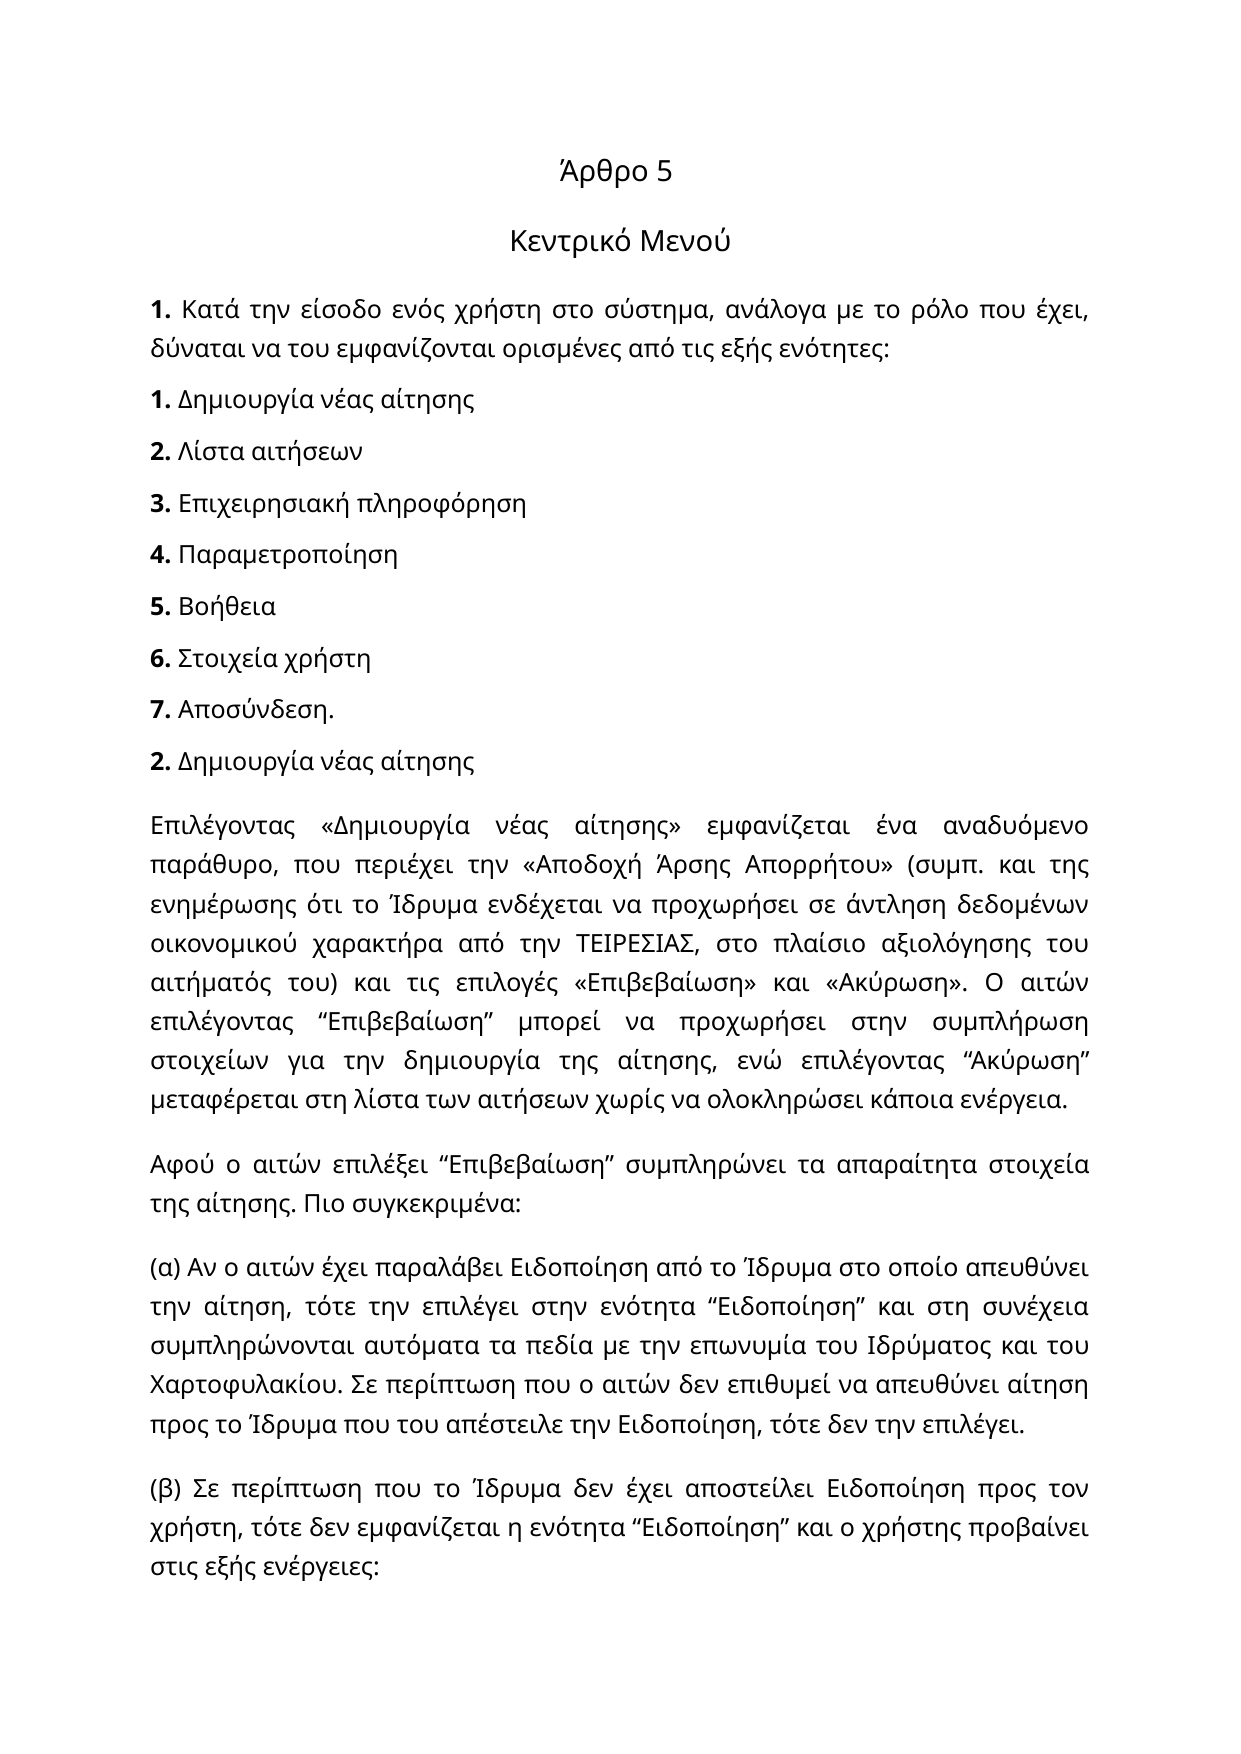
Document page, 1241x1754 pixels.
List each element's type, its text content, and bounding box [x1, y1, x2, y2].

text 2. Δημιουργία νέας αίτησης [150, 744, 1090, 778]
text 2. Λίστα αιτήσεων [150, 434, 1090, 468]
text 6. Στοιχεία χρήστη [150, 640, 1090, 674]
text 4. Παραμετροποίηση [150, 537, 1090, 571]
text (α) Αν ο αιτών έχει παραλάβει Ειδοποίηση από το Ίδρυμα στο οποίο απευθύνει την αίτηση, τότε την επιλέγει στην ενότητα “Ειδοποίηση” και στη συνέχεια συμπληρώνονται αυτόματα τα πεδία με την επωνυμία του Ιδρύματος και του Χαρτοφυλακίου. Σε περίπτωση που ο αιτών δεν επιθυμεί να απευθύνει αίτηση προς το Ίδρυμα που του απέστειλε την Ειδοποίηση, τότε δεν την επιλέγει. [150, 1249, 1090, 1440]
text 1. Κατά την είσοδο ενός χρήστη στο σύστημα, ανάλογα με το ρόλο που έχει, δύναται να του εμφανίζονται ορισμένες από τις εξής ενότητες: [150, 291, 1090, 364]
text 7. Αποσύνδεση. [150, 692, 1090, 726]
text Αφού ο αιτών επιλέξει “Επιβεβαίωση” συμπληρώνει τα απαραίτητα στοιχεία της αίτησης. Πιο συγκεκριμένα: [150, 1146, 1090, 1219]
text (β) Σε περίπτωση που το Ίδρυμα δεν έχει αποστείλει Ειδοποίηση προς τον χρήστη, τότε δεν εμφανίζεται η ενότητα “Ειδοποίηση” και ο χρήστης προβαίνει στις εξής ενέργειες: [150, 1470, 1090, 1583]
subtitle Άρθρο 5 [150, 150, 1090, 190]
subtitle Κεντρικό Μενού [150, 221, 1090, 260]
text 1. Δημιουργία νέας αίτησης [150, 382, 1090, 416]
text 5. Βοήθεια [150, 589, 1090, 623]
text 3. Επιχειρησιακή πληροφόρηση [150, 485, 1090, 519]
text Επιλέγοντας «Δημιουργία νέας αίτησης» εμφανίζεται ένα αναδυόμενο παράθυρο, που περιέχει την «Αποδοχή Άρσης Απορρήτου» (συμπ. και της ενημέρωσης ότι το Ίδρυμα ενδέχεται να προχωρήσει σε άντληση δεδομένων οικονομικού χαρακτήρα από την ΤΕΙΡΕΣΙΑΣ, στο πλαίσιο αξιολόγησης του αιτήματός του) και τις επιλογές «Επιβεβαίωση» και «Ακύρωση». Ο αιτών επιλέγοντας “Επιβεβαίωση” μπορεί να προχωρήσει στην συμπλήρωση στοιχείων για την δημιουργία της αίτησης, ενώ επιλέγοντας “Ακύρωση” μεταφέρεται στη λίστα των αιτήσεων χωρίς να ολοκληρώσει κάποια ενέργεια. [150, 808, 1090, 1116]
